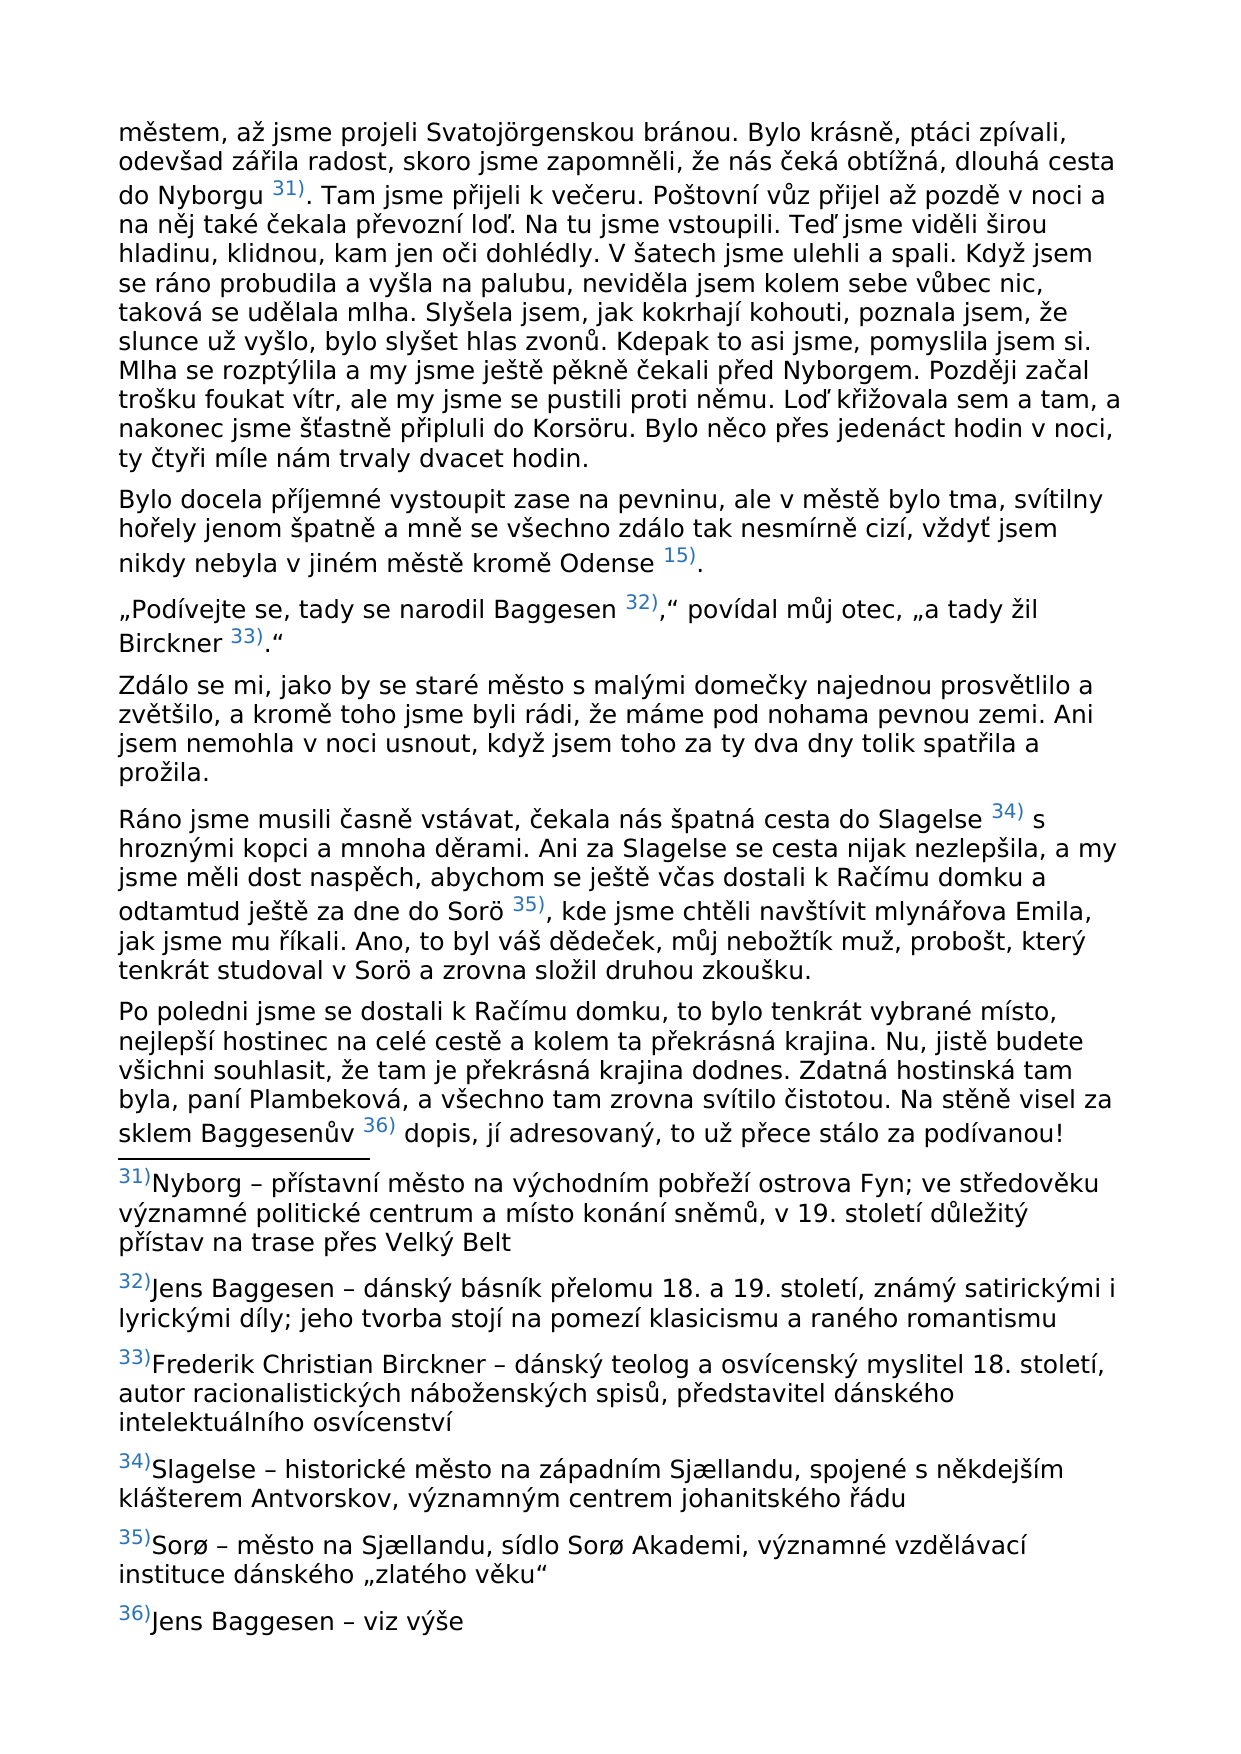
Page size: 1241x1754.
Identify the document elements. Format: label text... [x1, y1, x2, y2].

text Slagelse – historické město na západním Sjællandu, spojené s někdejším klášterem Antvorskov, významným centrem johanitského řádu [118, 1450, 1122, 1513]
text Po poledni jsme se dostali k Račímu domku, to bylo tenkrát vybrané místo, nejlepší hostinec na celé cestě a kolem ta překrásná krajina. Nu, jistě budete všichni souhlasit, že tam je překrásná krajina dodnes. Zdatná hostinská tam byla, paní Plambeková, a všechno tam zrovna svítilo čistotou. Na stěně visel za sklem Baggesenův dopis, jí adresovaný, to už přece stálo za podívanou! [118, 997, 1122, 1148]
text Ráno jsme musili časně vstávat, čekala nás špatná cesta do Slagelse s hroznými kopci a mnoha děrami. Ani za Slagelse se cesta nijak nezlepšila, a my jsme měli dost naspěch, abychom se ještě včas dostali k Račímu domku a odtamtud ještě za dne do Sorö , kde jsme chtěli navštívit mlynářova Emila, jak jsme mu říkali. Ano, to byl váš dědeček, můj nebožtík muž, probošt, který tenkrát studoval v Sorö a zrovna složil druhou zkoušku. [118, 800, 1122, 985]
text Sorø – město na Sjællandu, sídlo Sorø Akademi, významné vzdělávací instituce dánského „zlatého věku“ [118, 1526, 1122, 1589]
text městem, až jsme projeli Svatojörgenskou bránou. Bylo krásně, ptáci zpívali, odevšad zářila radost, skoro jsme zapomněli, že nás čeká obtížná, dlouhá cesta do Nyborgu . Tam jsme přijeli k večeru. Poštovní vůz přijel až pozdě v noci a na něj také čekala převozní loď. Na tu jsme vstoupili. Teď jsme viděli širou hladinu, klidnou, kam jen oči dohlédly. V šatech jsme ulehli a spali. Když jsem se ráno probudila a vyšla na palubu, neviděla jsem kolem sebe vůbec nic, taková se udělala mlha. Slyšela jsem, jak kokrhají kohouti, poznala jsem, že slunce už vyšlo, bylo slyšet hlas zvonů. Kdepak to asi jsme, pomyslila jsem si. Mlha se rozptýlila a my jsme ještě pěkně čekali před Nyborgem. Později začal trošku foukat vítr, ale my jsme se pustili proti němu. Loď křižovala sem a tam, a nakonec jsme šťastně připluli do Korsöru. Bylo něco přes jedenáct hodin v noci, ty čtyři míle nám trvaly dvacet hodin. [118, 118, 1122, 473]
text „Podívejte se, tady se narodil Baggesen ,“ povídal můj otec, „a tady žil Birckner .“ [118, 590, 1122, 658]
text Frederik Christian Birckner – dánský teolog a osvícenský myslitel 18. století, autor racionalistických náboženských spisů, představitel dánského intelektuálního osvícenství [118, 1345, 1122, 1438]
text Jens Baggesen – viz výše [118, 1602, 1122, 1636]
text Jens Baggesen – dánský básník přelomu 18. a 19. století, známý satirickými i lyrickými díly; jeho tvorba stojí na pomezí klasicismu a raného romantismu [118, 1270, 1122, 1333]
text Bylo docela příjemné vystoupit zase na pevninu, ale v městě bylo tma, svítilny hořely jenom špatně a mně se všechno zdálo tak nesmírně cizí, vždyť jsem nikdy nebyla v jiném městě kromě Odense 15). [118, 486, 1122, 578]
text Zdálo se mi, jako by se staré město s malými domečky najednou prosvětlilo a zvětšilo, a kromě toho jsme byli rádi, že máme pod nohama pevnou zemi. Ani jsem nemohla v noci usnout, když jsem toho za ty dva dny tolik spatřila a prožila. [118, 671, 1122, 788]
text Nyborg – přístavní město na východním pobřeží ostrova Fyn; ve středověku významné politické centrum a místo konání sněmů, v 19. století důležitý přístav na trase přes Velký Belt [118, 1165, 1122, 1257]
